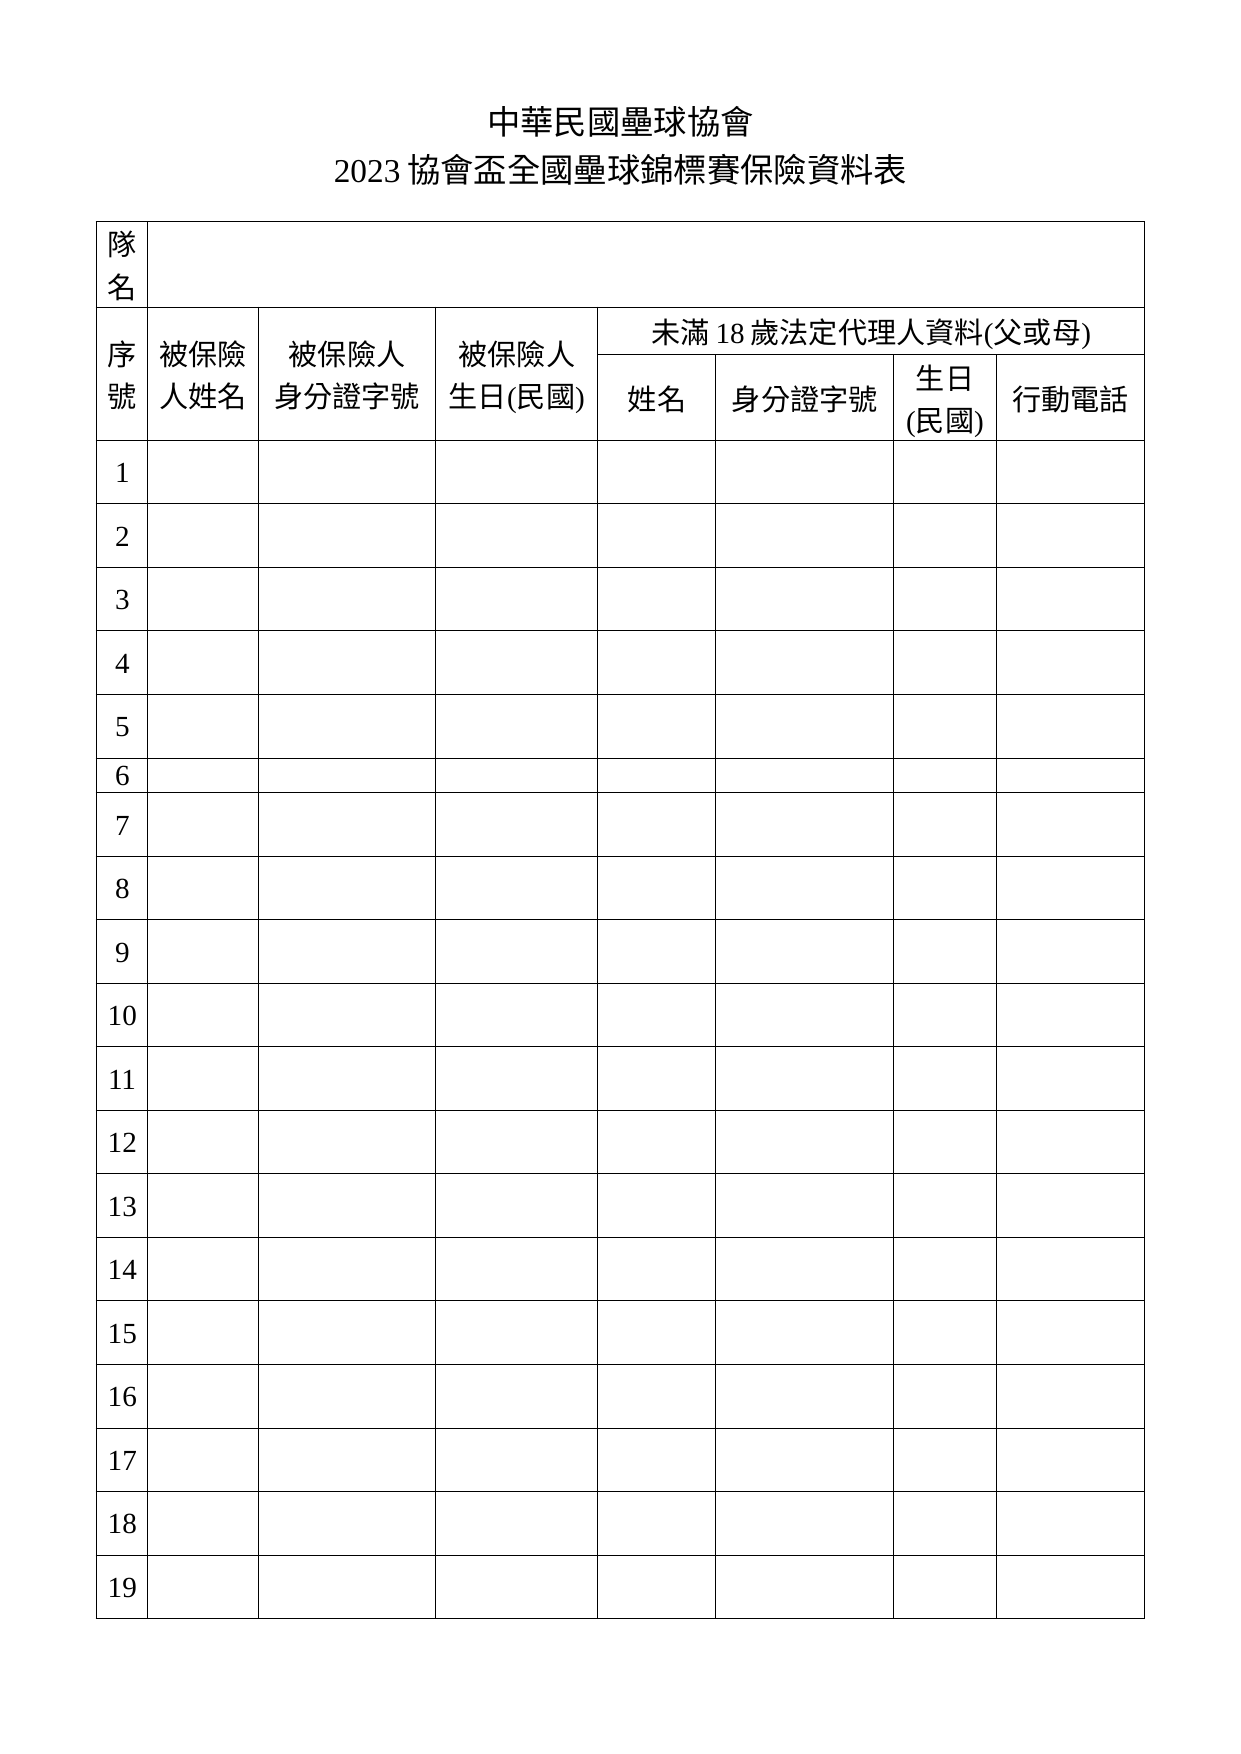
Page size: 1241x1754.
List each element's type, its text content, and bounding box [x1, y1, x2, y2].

table_cell [894, 1174, 996, 1237]
table_cell [716, 1429, 893, 1491]
table_cell [997, 1111, 1144, 1173]
table_cell [436, 1429, 597, 1491]
table_cell [436, 504, 597, 567]
table_cell [259, 759, 435, 792]
table_cell [598, 857, 715, 919]
table_cell [259, 1111, 435, 1173]
table_cell [148, 1556, 258, 1618]
table_cell [436, 1238, 597, 1300]
table_cell [997, 920, 1144, 983]
table_cell [259, 504, 435, 567]
table_cell 8 [97, 857, 147, 919]
table_cell [997, 695, 1144, 757]
table_cell [997, 1365, 1144, 1427]
table_cell [997, 1492, 1144, 1554]
table_cell 14 [97, 1238, 147, 1300]
table_cell [598, 1556, 715, 1618]
table_cell 被保險人姓名 [148, 308, 258, 440]
table_cell [598, 631, 715, 694]
table_cell 5 [97, 695, 147, 757]
table_cell [259, 568, 435, 630]
table_cell [997, 857, 1144, 919]
table_cell [598, 793, 715, 856]
table_cell [259, 631, 435, 694]
table_cell [148, 1238, 258, 1300]
table_cell 10 [97, 984, 147, 1046]
table_cell 12 [97, 1111, 147, 1173]
table_cell [716, 695, 893, 757]
table_cell 生日(民國) [894, 355, 996, 440]
table_cell [148, 984, 258, 1046]
table_cell [148, 1492, 258, 1554]
table_cell [894, 984, 996, 1046]
table_cell [716, 1492, 893, 1554]
table_cell [894, 793, 996, 856]
table_cell 9 [97, 920, 147, 983]
table_cell 18 [97, 1492, 147, 1554]
table_cell [716, 1556, 893, 1618]
table_cell [716, 441, 893, 503]
table_cell 17 [97, 1429, 147, 1491]
table_cell 身分證字號 [716, 355, 893, 440]
table_cell [716, 984, 893, 1046]
table_cell 行動電話 [997, 355, 1144, 440]
table_cell [894, 1301, 996, 1364]
table_cell [436, 1556, 597, 1618]
table_cell [436, 441, 597, 503]
table_cell [716, 1365, 893, 1427]
table_cell 4 [97, 631, 147, 694]
table_cell [997, 759, 1144, 792]
table_cell [148, 1429, 258, 1491]
table_cell [997, 1174, 1144, 1237]
table_cell [148, 759, 258, 792]
table_cell [259, 1047, 435, 1110]
table_cell [598, 759, 715, 792]
table_cell [894, 1429, 996, 1491]
table_cell [148, 631, 258, 694]
table_cell [598, 1429, 715, 1491]
table_cell [894, 1365, 996, 1427]
table_cell [997, 1301, 1144, 1364]
table_cell [716, 1301, 893, 1364]
table_cell 姓名 [598, 355, 715, 440]
table_cell [716, 1047, 893, 1110]
table_cell [436, 920, 597, 983]
table_cell [997, 1238, 1144, 1300]
table_cell [894, 1111, 996, 1173]
table_cell [716, 1111, 893, 1173]
table_cell [598, 568, 715, 630]
table_header [148, 222, 1144, 307]
table_cell [436, 1047, 597, 1110]
table_cell [598, 1047, 715, 1110]
table_cell [716, 920, 893, 983]
table_cell [997, 1429, 1144, 1491]
table_cell [259, 1301, 435, 1364]
table_cell [997, 504, 1144, 567]
table_cell 被保險人 身分證字號 [259, 308, 435, 440]
table_cell [436, 984, 597, 1046]
table_cell [436, 857, 597, 919]
table_cell [997, 1556, 1144, 1618]
table_cell [148, 441, 258, 503]
table_cell [598, 695, 715, 757]
table_cell [598, 1492, 715, 1554]
table_cell [148, 857, 258, 919]
table_cell 3 [97, 568, 147, 630]
table_cell [148, 568, 258, 630]
table_cell 被保險人 生日(民國) [436, 308, 597, 440]
table_cell [598, 1301, 715, 1364]
table_cell [436, 793, 597, 856]
table_cell 19 [97, 1556, 147, 1618]
table_cell [716, 568, 893, 630]
table_cell [716, 857, 893, 919]
table_cell [598, 984, 715, 1046]
table_cell [259, 857, 435, 919]
table_cell [148, 793, 258, 856]
table_cell 7 [97, 793, 147, 856]
table_cell [997, 568, 1144, 630]
table_cell 2 [97, 504, 147, 567]
table_cell [997, 441, 1144, 503]
text 中華民國壘球協會 [75, 96, 1165, 144]
table_cell [148, 1365, 258, 1427]
table_cell [259, 793, 435, 856]
table_cell [436, 1301, 597, 1364]
table_cell [716, 1174, 893, 1237]
table_cell [598, 1111, 715, 1173]
table_cell [894, 568, 996, 630]
table_cell [436, 631, 597, 694]
table_cell [148, 504, 258, 567]
table_cell [148, 1111, 258, 1173]
table_cell 1 [97, 441, 147, 503]
table_cell [259, 920, 435, 983]
table_cell [894, 1492, 996, 1554]
table_cell [259, 984, 435, 1046]
table_cell [598, 1238, 715, 1300]
table_cell [436, 759, 597, 792]
table_cell [716, 759, 893, 792]
table_cell [148, 920, 258, 983]
table_cell 13 [97, 1174, 147, 1237]
table_cell [997, 793, 1144, 856]
table_cell [894, 759, 996, 792]
table_cell [894, 1047, 996, 1110]
table_cell 11 [97, 1047, 147, 1110]
table_cell 15 [97, 1301, 147, 1364]
table_cell 序號 [97, 308, 147, 440]
table_cell [436, 695, 597, 757]
table_cell [436, 1174, 597, 1237]
table_cell 6 [97, 759, 147, 792]
table_cell [716, 793, 893, 856]
table_cell [148, 1047, 258, 1110]
table_cell [598, 1174, 715, 1237]
table_cell [894, 857, 996, 919]
table_cell [436, 1111, 597, 1173]
table_cell [716, 1238, 893, 1300]
table_cell [148, 1174, 258, 1237]
table_cell [259, 1238, 435, 1300]
table_cell [997, 631, 1144, 694]
table_cell [148, 1301, 258, 1364]
table_cell 16 [97, 1365, 147, 1427]
table_cell [259, 1556, 435, 1618]
table_cell [598, 920, 715, 983]
table_cell [894, 1556, 996, 1618]
table_cell [259, 1365, 435, 1427]
table_cell [436, 1365, 597, 1427]
table_cell [894, 504, 996, 567]
table_cell [894, 695, 996, 757]
table_cell [259, 441, 435, 503]
table_cell [598, 441, 715, 503]
table_header 隊名 [97, 222, 147, 307]
table_cell [716, 631, 893, 694]
table_cell [148, 695, 258, 757]
table_cell [997, 1047, 1144, 1110]
table_cell [436, 1492, 597, 1554]
table_cell [598, 504, 715, 567]
table_cell [894, 441, 996, 503]
table_cell [259, 695, 435, 757]
table_cell [259, 1492, 435, 1554]
table_cell 未滿18歲法定代理人資料(父或母) [598, 308, 1144, 354]
table_cell [259, 1174, 435, 1237]
table_cell [259, 1429, 435, 1491]
table_cell [894, 920, 996, 983]
text 2023協會盃全國壘球錦標賽保險資料表 [75, 144, 1165, 192]
table_cell [598, 1365, 715, 1427]
table_cell [997, 984, 1144, 1046]
table_cell [894, 1238, 996, 1300]
table_cell [894, 631, 996, 694]
table_cell [716, 504, 893, 567]
table_cell [436, 568, 597, 630]
